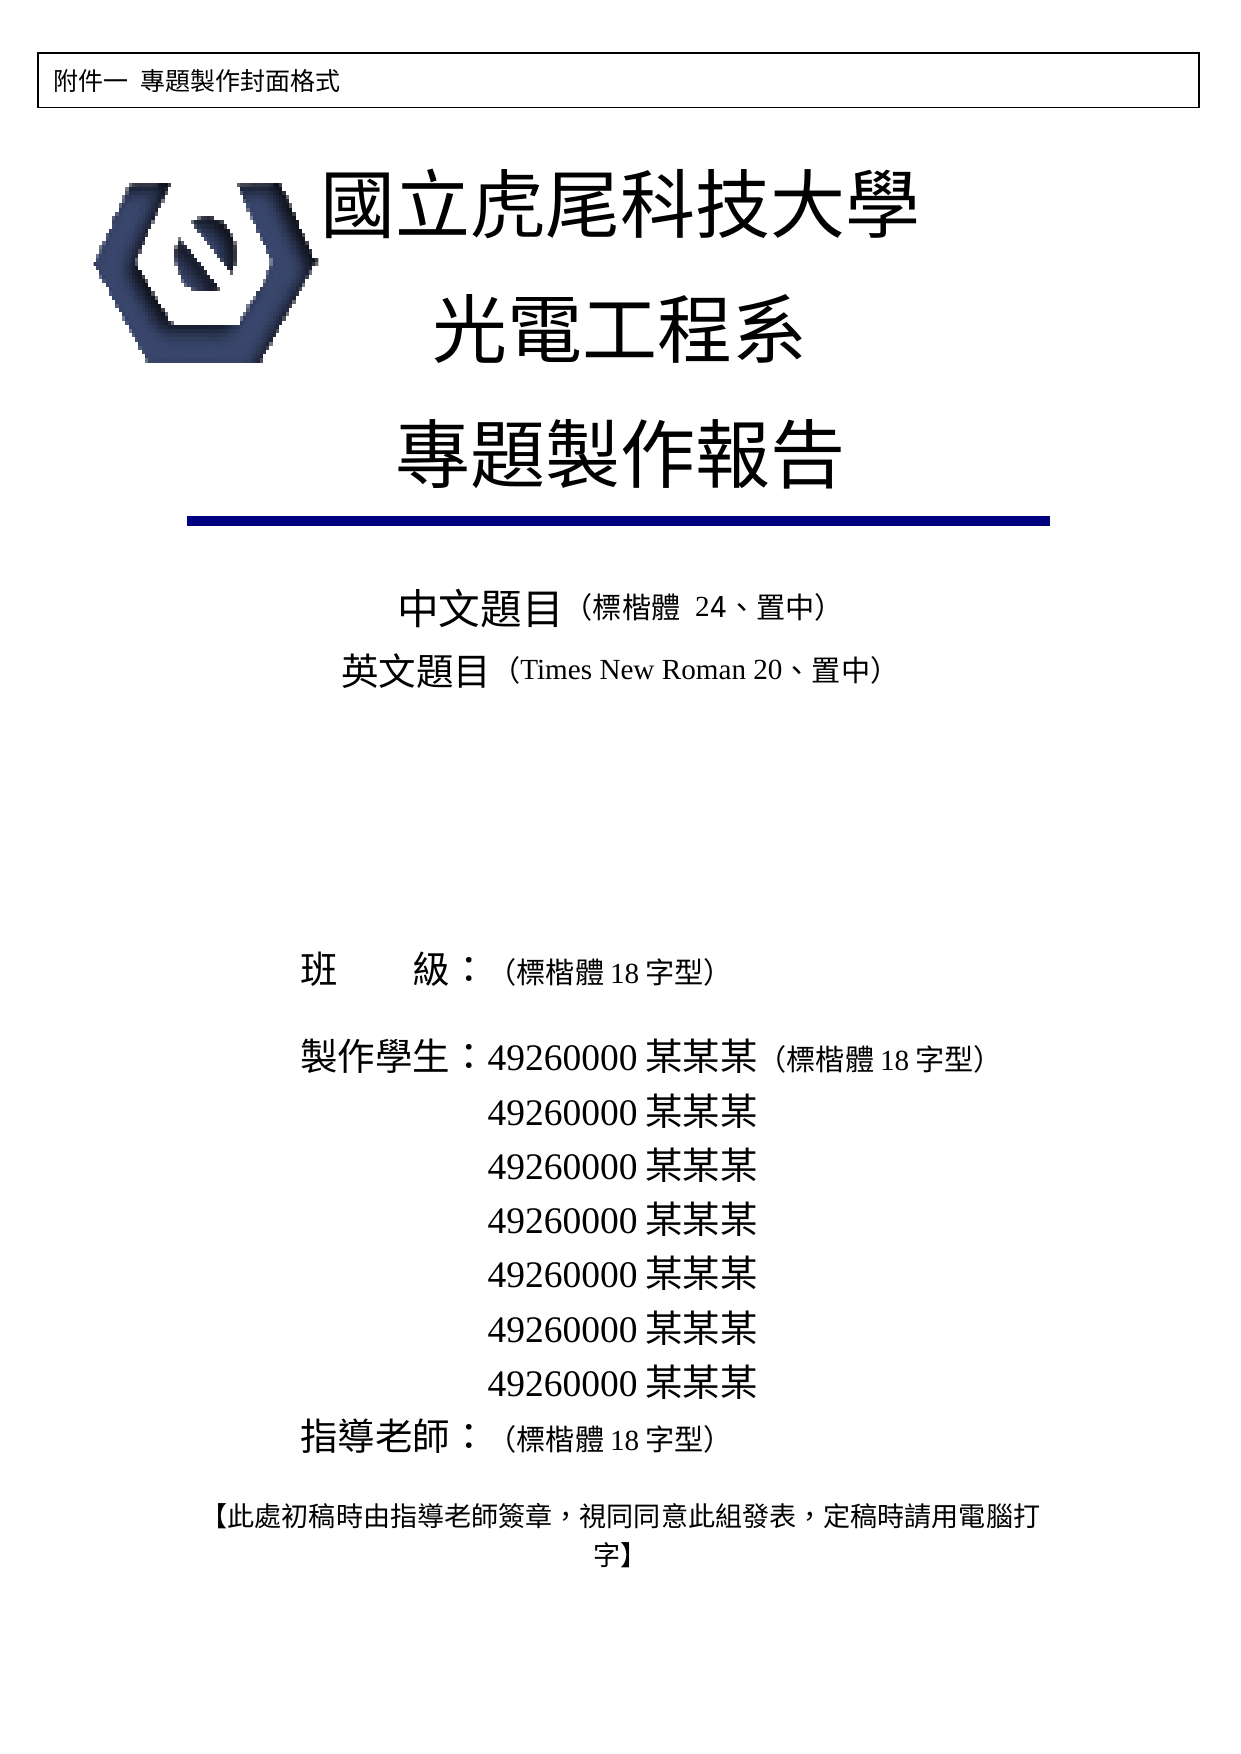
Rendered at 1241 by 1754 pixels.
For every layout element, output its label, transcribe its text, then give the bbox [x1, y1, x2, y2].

text [39, 54, 1198, 107]
text 49260000某某某 [187, 1190, 1053, 1244]
text 光電工程系 [187, 252, 1053, 377]
text 49260000某某某 [187, 1244, 1053, 1299]
text 【此處初稿時由指導老師簽章，視同同意此組發表，定稿時請用電腦打字】 [187, 1495, 1053, 1573]
text 英文題目（Times New Roman 20、置中） [187, 627, 1053, 689]
text 專題製作報告 [187, 377, 1053, 502]
text 附件一 專題製作封面格式 [54, 61, 1183, 97]
text 49260000某某某 [187, 1136, 1053, 1190]
text 製作學生：49260000某某某（標楷體18字型） [187, 1027, 1107, 1082]
text 班 級：（標楷體18字型） [187, 939, 1053, 994]
text 49260000某某某 [187, 1353, 1053, 1407]
text 指導老師：（標楷體18字型） [187, 1407, 1053, 1461]
text 49260000某某某 [187, 1299, 1053, 1353]
text 49260000某某某 [187, 1082, 1053, 1136]
text 中文題目（標楷體 24、置中） [187, 564, 1053, 627]
text 國立虎尾科技大學 [187, 127, 1053, 252]
